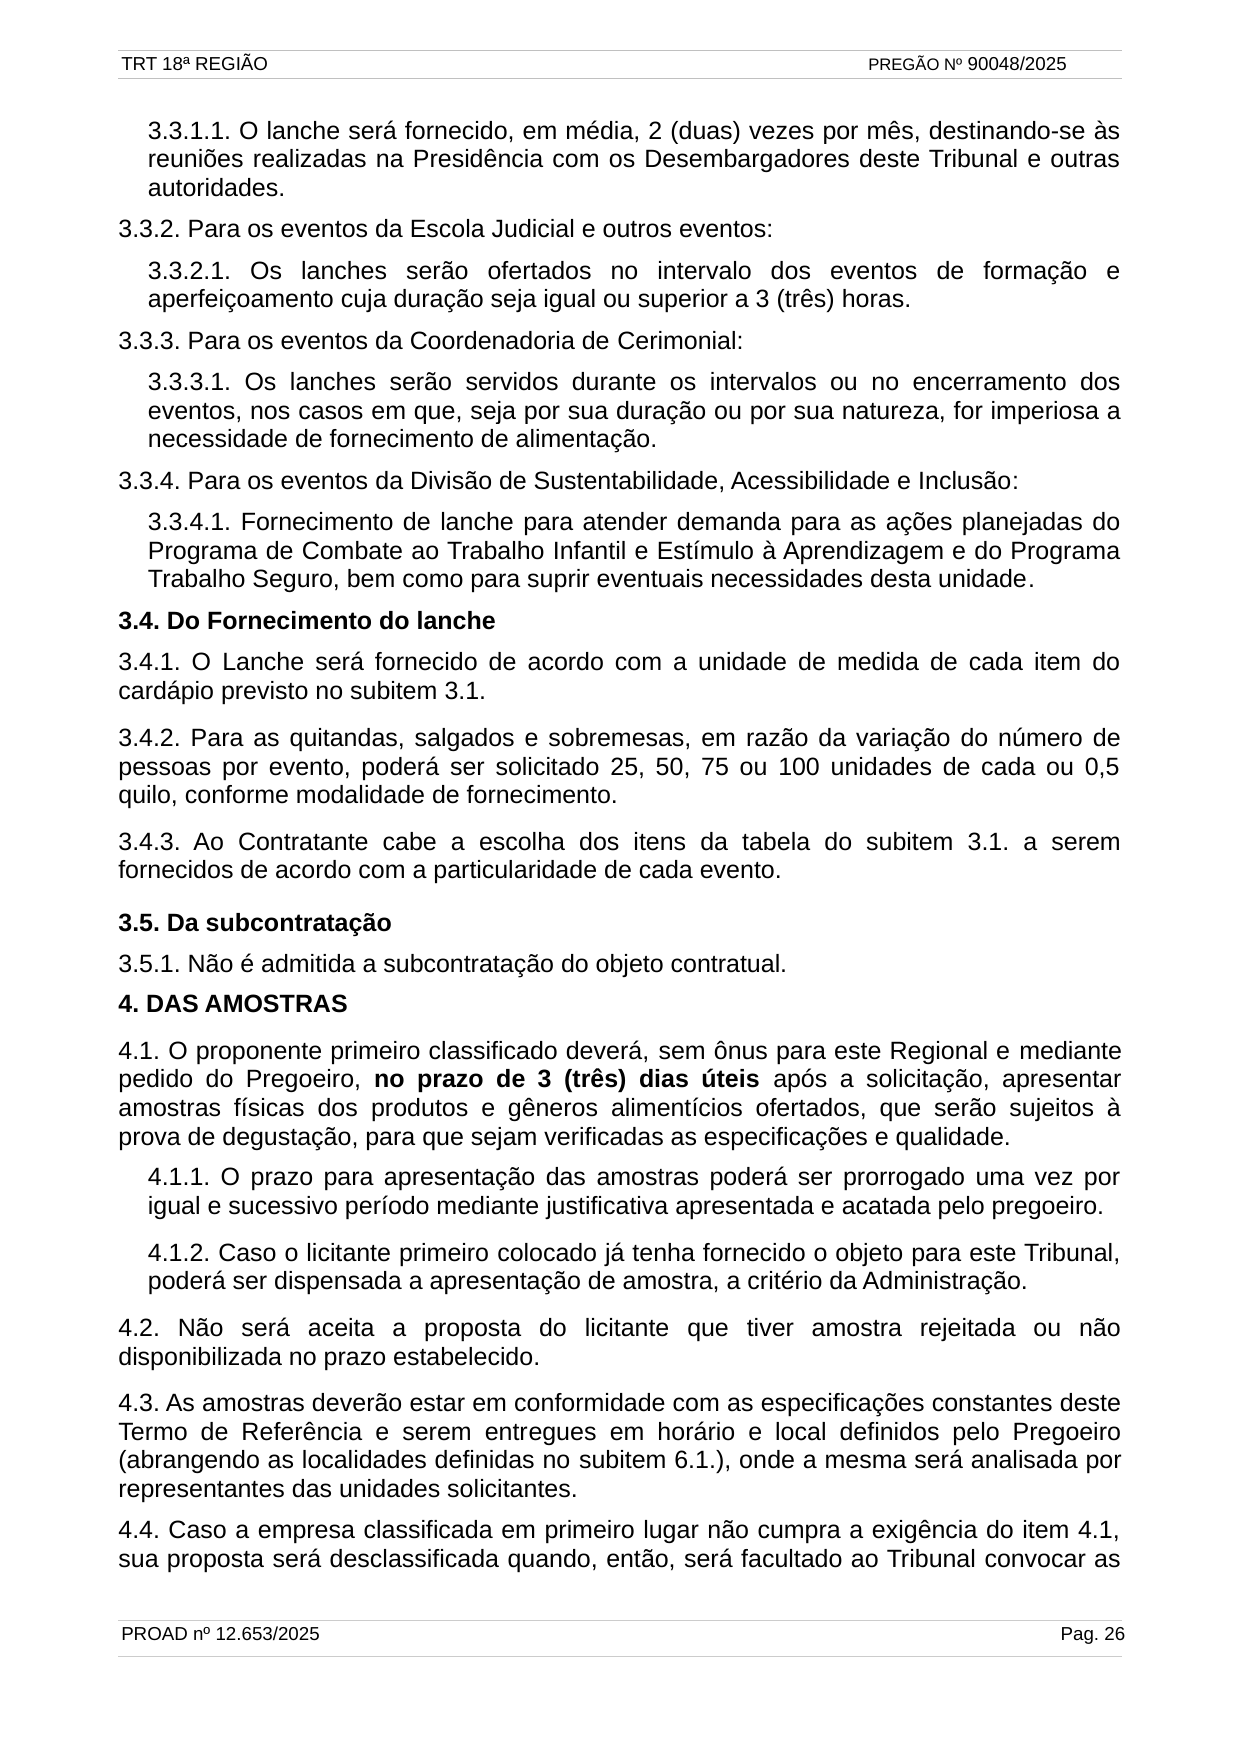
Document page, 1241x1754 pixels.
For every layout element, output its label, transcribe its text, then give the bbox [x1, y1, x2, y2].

text 3.4.3. Ao Contratante cabe a escolha dos itens da tabela do subitem 3.1. a serem fornecidos de acordo com a particularidade de cada evento. [118, 827, 1122, 884]
text 3.4. Do Fornecimento do lanche [118, 606, 1122, 634]
text 3.5.1. Não é admitida a subcontratação do objeto contratual. [118, 948, 1122, 977]
text 3.3.2. Para os eventos da Escola Judicial e outros eventos: [118, 214, 1122, 243]
text 3.3.4. Para os eventos da Divisão de Sustentabilidade, Acessibilidade e Inclusão: [118, 466, 1122, 494]
text 4.1. O proponente primeiro classificado deverá, sem ônus para este Regional e mediante pedido do Pregoeiro, no prazo de 3 (três) dias úteis após a solicitação, apresentar amostras físicas dos produtos e gêneros alimentícios ofertados, que serão sujeitos à prova de degustação, para que sejam verificadas as especificações e qualidade. [118, 1036, 1122, 1151]
text 4.3. As amostras deverão estar em conformidade com as especificações constantes deste Termo de Referência e serem entregues em horário e local definidos pelo Pregoeiro (abrangendo as localidades definidas no subitem 6.1.), onde a mesma será analisada por representantes das unidades solicitantes. [118, 1388, 1122, 1503]
text 3.3.3. Para os eventos da Coordenadoria de Cerimonial: [118, 326, 1122, 354]
text 3.3.2.1. Os lanches serão ofertados no intervalo dos eventos de formação e aperfeiçoamento cuja duração seja igual ou superior a 3 (três) horas. [148, 256, 1122, 313]
text 3.3.4.1. Fornecimento de lanche para atender demanda para as ações planejadas do Programa de Combate ao Trabalho Infantil e Estímulo à Aprendizagem e do Programa Trabalho Seguro, bem como para suprir eventuais necessidades desta unidade. [148, 507, 1122, 593]
text 4. DAS AMOSTRAS [118, 989, 1122, 1018]
text 3.4.1. O Lanche será fornecido de acordo com a unidade de medida de cada item do cardápio previsto no subitem 3.1. [118, 647, 1122, 704]
text 4.1.2. Caso o licitante primeiro colocado já tenha fornecido o objeto para este Tribunal, poderá ser dispensada a apresentação de amostra, a critério da Administração. [148, 1238, 1122, 1295]
text 3.3.3.1. Os lanches serão servidos durante os intervalos ou no encerramento dos eventos, nos casos em que, seja por sua duração ou por sua natureza, for imperiosa a necessidade de fornecimento de alimentação. [148, 367, 1122, 453]
text 4.1.1. O prazo para apresentação das amostras poderá ser prorrogado uma vez por igual e sucessivo período mediante justificativa apresentada e acatada pelo pregoeiro. [148, 1162, 1122, 1220]
text 3.3.1.1. O lanche será fornecido, em média, 2 (duas) vezes por mês, destinando-se às reuniões realizadas na Presidência com os Desembargadores deste Tribunal e outras autoridades. [148, 116, 1122, 202]
text 3.4.2. Para as quitandas, salgados e sobremesas, em razão da variação do número de pessoas por evento, poderá ser solicitado 25, 50, 75 ou 100 unidades de cada ou 0,5 quilo, conforme modalidade de fornecimento. [118, 723, 1122, 809]
text 3.5. Da subcontratação [118, 908, 1122, 937]
text 4.2. Não será aceita a proposta do licitante que tiver amostra rejeitada ou não disponibilizada no prazo estabelecido. [118, 1313, 1122, 1370]
text 4.4. Caso a empresa classificada em primeiro lugar não cumpra a exigência do item 4.1, sua proposta será desclassificada quando, então, será facultado ao Tribunal convocar as [118, 1516, 1122, 1573]
